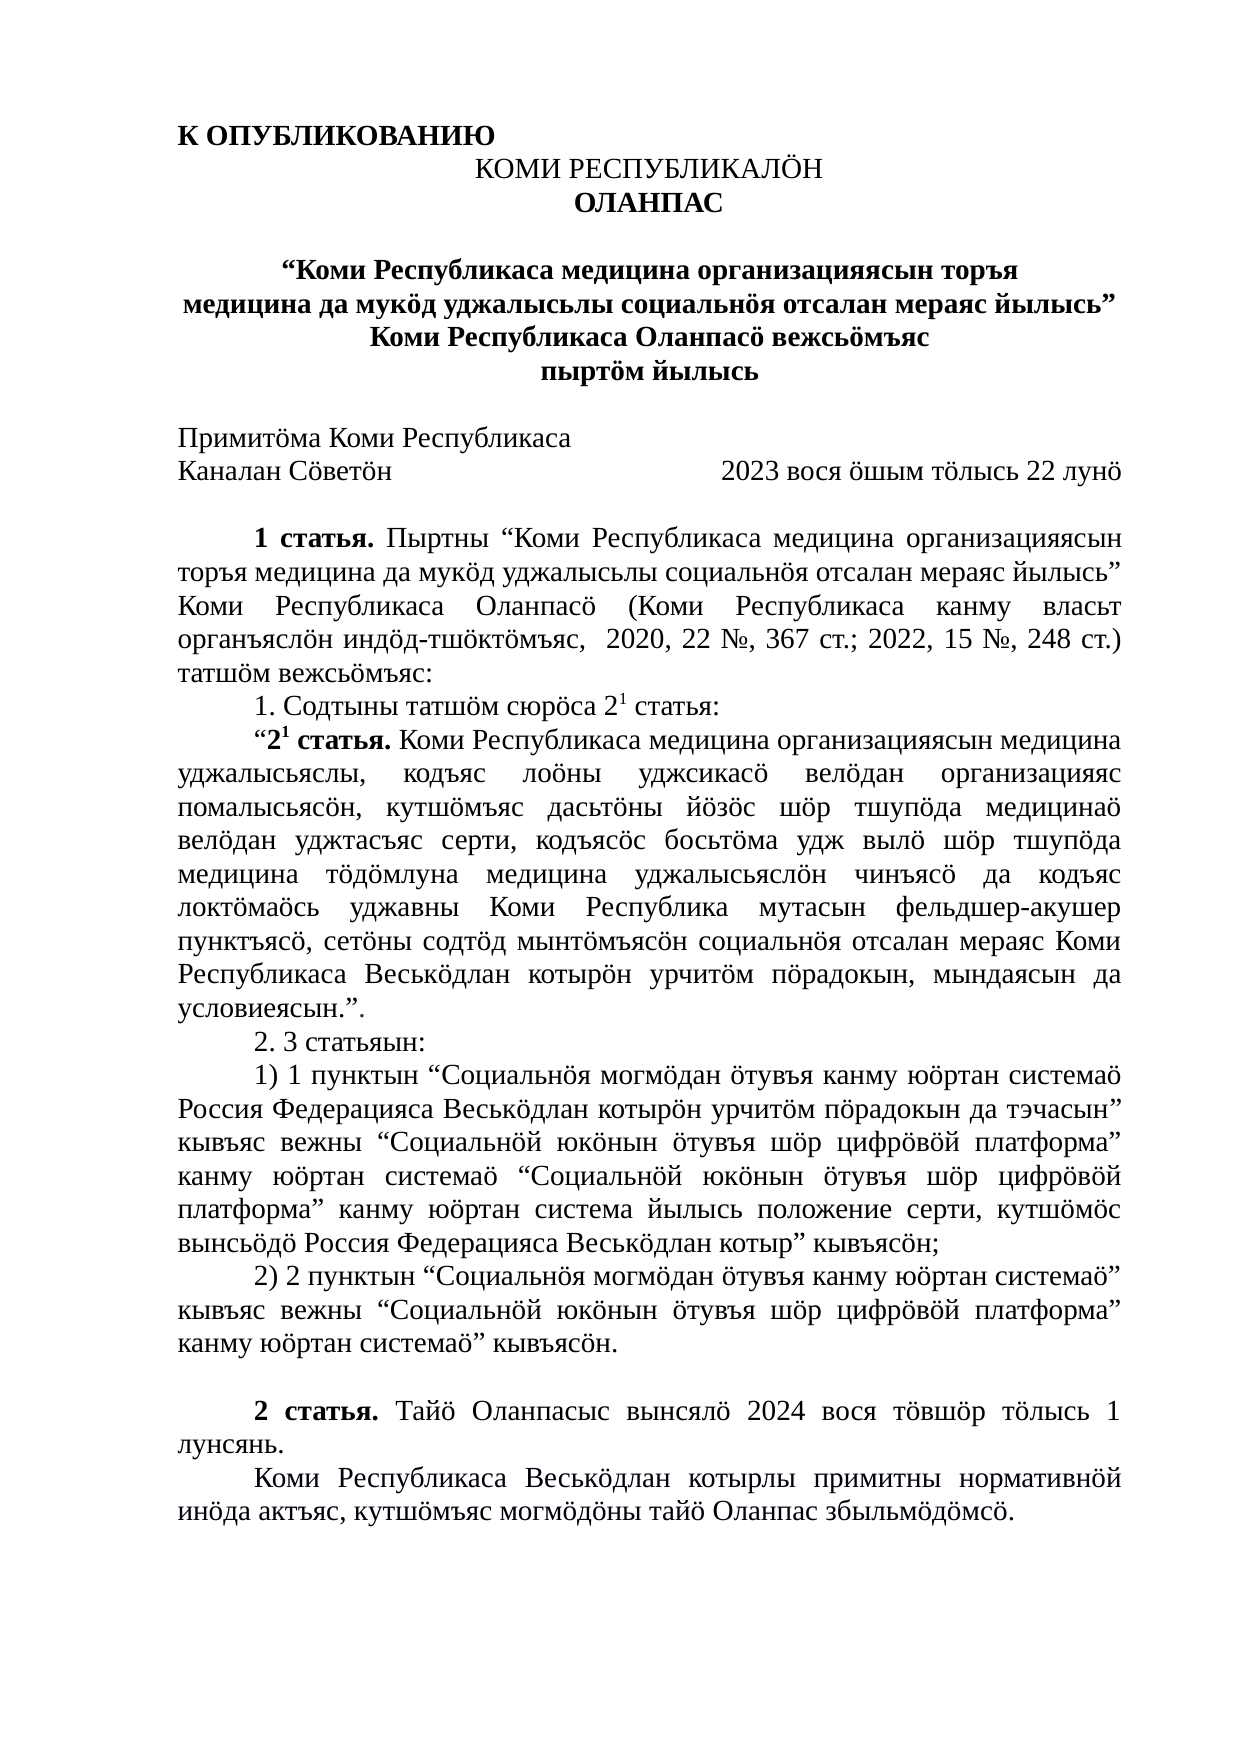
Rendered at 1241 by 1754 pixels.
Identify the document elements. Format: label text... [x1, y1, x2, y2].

text 2. 3 статьяын: [177, 1024, 1122, 1057]
text ОЛАНПАС [177, 185, 1120, 219]
text “Коми Республикаса медицина организацияясын торъя [177, 252, 1122, 286]
subtitle 1 статья. Пыртны “Коми Республикаса медицина организацияясын торъя медицина да мукӧд уджалысьлы социальнӧя отсалан мераяс йылысь” Коми Республикаса Оланпасӧ (Коми Республикаса канму власьт органъяслӧн индӧд-тшӧктӧмъяс, 2020, 22 №, 367 ст.; 2022, 15 №, 248 ст.) татшӧм вежсьӧмъяс: [177, 521, 1122, 688]
text медицина да мукӧд уджалысьлы социальнӧя отсалан мераяс йылысь” Коми Республикаса Оланпасӧ вежсьӧмъяс [177, 286, 1122, 353]
text К ОПУБЛИКОВАНИЮ [177, 118, 1120, 152]
text 1) 1 пунктын “Социальнӧя могмӧдан ӧтувъя канму юӧртан системаӧ Россия Федерацияса Веськӧдлан котырӧн урчитӧм пӧрадокын да тэчасын” кывъяс вежны “Социальнӧй юкӧнын ӧтувъя шӧр цифрӧвӧй платформа” канму юӧртан системаӧ “Социальнӧй юкӧнын ӧтувъя шӧр цифрӧвӧй платформа” канму юӧртан система йылысь положение серти, кутшӧмӧс вынсьӧдӧ Россия Федерацияса Веськӧдлан котыр” кывъясӧн; [177, 1057, 1122, 1258]
text 1. Содтыны татшӧм сюрӧса 21 статья: [177, 688, 1122, 722]
text пыртӧм йылысь [177, 353, 1122, 386]
text Примитӧма Коми Республикаса [177, 420, 1122, 453]
text Каналан Сӧветӧн 2023 вося ӧшым тӧлысь 22 лунӧ [177, 453, 1122, 487]
text КОМИ РЕСПУБЛИКАЛӦН [177, 152, 1120, 185]
text Коми Республикаса Веськӧдлан котырлы примитны нормативнӧй инӧда актъяс, кутшӧмъяс могмӧдӧны тайӧ Оланпас збыльмӧдӧмсӧ. [177, 1460, 1122, 1527]
text “21 статья. Коми Республикаса медицина организацияясын медицина уджалысьяслы, кодъяс лоӧны уджсикасӧ велӧдан организацияяс помалысьясӧн, кутшӧмъяс дасьтӧны йӧзӧс шӧр тшупӧда медицинаӧ велӧдан уджтасъяс серти, кодъясӧс босьтӧма удж вылӧ шӧр тшупӧда медицина тӧдӧмлуна медицина уджалысьяслӧн чинъясӧ да кодъяс локтӧмаӧсь уджавны Коми Республика мутасын фельдшер-акушер пунктъясӧ, сетӧны содтӧд мынтӧмъясӧн социальнӧя отсалан мераяс Коми Республикаса Веськӧдлан котырӧн урчитӧм пӧрадокын, мындаясын да условиеясын.”. [177, 722, 1122, 1024]
text 2 статья. Тайӧ Оланпасыс вынсялӧ 2024 вося тӧвшӧр тӧлысь 1 лунсянь. [177, 1393, 1122, 1460]
text 2) 2 пунктын “Социальнӧя могмӧдан ӧтувъя канму юӧртан системаӧ” кывъяс вежны “Социальнӧй юкӧнын ӧтувъя шӧр цифрӧвӧй платформа” канму юӧртан системаӧ” кывъясӧн. [177, 1258, 1122, 1359]
